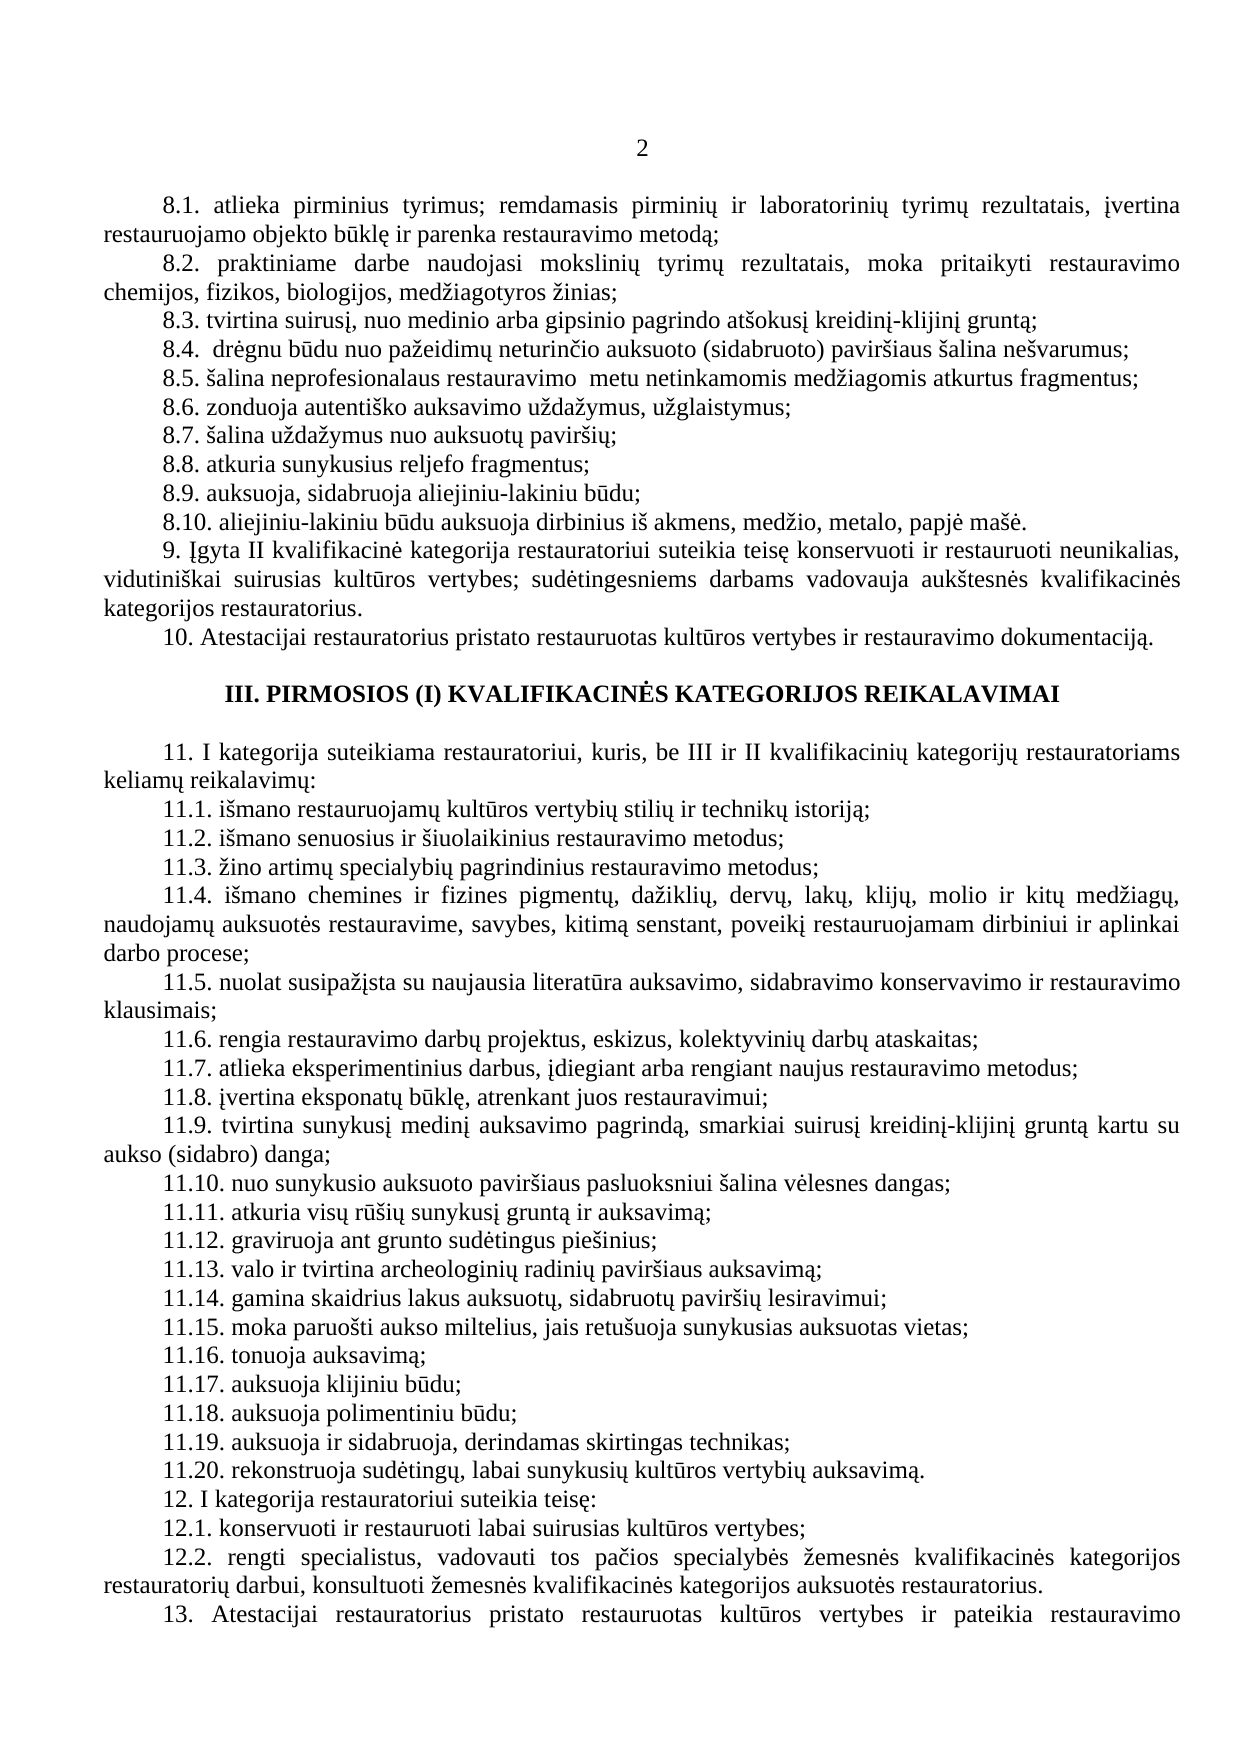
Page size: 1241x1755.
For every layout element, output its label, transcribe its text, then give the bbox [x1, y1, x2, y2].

text 11.14. gamina skaidrius lakus auksuotų, sidabruotų paviršių lesiravimui; [103, 1283, 1181, 1312]
text 8.10. aliejiniu-lakiniu būdu auksuoja dirbinius iš akmens, medžio, metalo, papjė mašė. [103, 507, 1181, 535]
text 11. I kategorija suteikiama restauratoriui, kuris, be III ir II kvalifikacinių kategorijų restauratoriams keliamų reikalavimų: [103, 737, 1181, 794]
text 9. Įgyta II kvalifikacinė kategorija restauratoriui suteikia teisę konservuoti ir restauruoti neunikalias, vidutiniškai suirusias kultūros vertybes; sudėtingesniems darbams vadovauja aukštesnės kvalifikacinės kategorijos restauratorius. [103, 535, 1181, 622]
text 12. I kategorija restauratoriui suteikia teisę: [103, 1484, 1181, 1513]
text 11.1. išmano restauruojamų kultūros vertybių stilių ir technikų istoriją; [103, 794, 1181, 823]
text 11.6. rengia restauravimo darbų projektus, eskizus, kolektyvinių darbų ataskaitas; [103, 1024, 1181, 1053]
text 8.4. drėgnu būdu nuo pažeidimų neturinčio auksuoto (sidabruoto) paviršiaus šalina nešvarumus; [103, 334, 1181, 363]
text 12.2. rengti specialistus, vadovauti tos pačios specialybės žemesnės kvalifikacinės kategorijos restauratorių darbui, konsultuoti žemesnės kvalifikacinės kategorijos auksuotės restauratorius. [103, 1542, 1181, 1599]
text 11.16. tonuoja auksavimą; [103, 1340, 1181, 1369]
text 11.17. auksuoja klijiniu būdu; [103, 1369, 1181, 1398]
text 11.10. nuo sunykusio auksuoto paviršiaus pasluoksniui šalina vėlesnes dangas; [103, 1168, 1181, 1197]
text 8.9. auksuoja, sidabruoja aliejiniu-lakiniu būdu; [103, 478, 1181, 507]
text 11.19. auksuoja ir sidabruoja, derindamas skirtingas technikas; [103, 1427, 1181, 1455]
text 11.2. išmano senuosius ir šiuolaikinius restauravimo metodus; [103, 823, 1181, 852]
text 11.3. žino artimų specialybių pagrindinius restauravimo metodus; [103, 852, 1181, 880]
text 11.9. tvirtina sunykusį medinį auksavimo pagrindą, smarkiai suirusį kreidinį-klijinį gruntą kartu su aukso (sidabro) danga; [103, 1110, 1181, 1168]
text 11.5. nuolat susipažįsta su naujausia literatūra auksavimo, sidabravimo konservavimo ir restauravimo klausimais; [103, 967, 1181, 1024]
text III. PIRMOSIOS (I) KVALIFIKACINĖS KATEGORIJOS REIKALAVIMAI [103, 679, 1181, 708]
text 8.7. šalina uždažymus nuo auksuotų paviršių; [103, 420, 1181, 449]
text 11.13. valo ir tvirtina archeologinių radinių paviršiaus auksavimą; [103, 1254, 1181, 1283]
text 8.8. atkuria sunykusius reljefo fragmentus; [103, 449, 1181, 478]
text 10. Atestacijai restauratorius pristato restauruotas kultūros vertybes ir restauravimo dokumentaciją. [103, 622, 1181, 650]
text 11.11. atkuria visų rūšių sunykusį gruntą ir auksavimą; [103, 1197, 1181, 1225]
text 11.12. graviruoja ant grunto sudėtingus piešinius; [103, 1225, 1181, 1254]
text 8.2. praktiniame darbe naudojasi mokslinių tyrimų rezultatais, moka pritaikyti restauravimo chemijos, fizikos, biologijos, medžiagotyros žinias; [103, 248, 1181, 305]
text 8.5. šalina neprofesionalaus restauravimo metu netinkamomis medžiagomis atkurtus fragmentus; [103, 363, 1181, 392]
text 8.6. zonduoja autentiško auksavimo uždažymus, užglaistymus; [103, 392, 1181, 420]
text 11.8. įvertina eksponatų būklę, atrenkant juos restauravimui; [103, 1082, 1181, 1110]
text 11.7. atlieka eksperimentinius darbus, įdiegiant arba rengiant naujus restauravimo metodus; [103, 1053, 1181, 1082]
text 11.20. rekonstruoja sudėtingų, labai sunykusių kultūros vertybių auksavimą. [103, 1455, 1181, 1484]
text 11.4. išmano chemines ir fizines pigmentų, dažiklių, dervų, lakų, klijų, molio ir kitų medžiagų, naudojamų auksuotės restauravime, savybes, kitimą senstant, poveikį restauruojamam dirbiniui ir aplinkai darbo procese; [103, 880, 1181, 967]
text 8.1. atlieka pirminius tyrimus; remdamasis pirminių ir laboratorinių tyrimų rezultatais, įvertina restauruojamo objekto būklę ir parenka restauravimo metodą; [103, 190, 1181, 248]
text 12.1. konservuoti ir restauruoti labai suirusias kultūros vertybes; [103, 1513, 1181, 1542]
text 11.15. moka paruošti aukso miltelius, jais retušuoja sunykusias auksuotas vietas; [103, 1312, 1181, 1340]
text 11.18. auksuoja polimentiniu būdu; [103, 1398, 1181, 1427]
text 8.3. tvirtina suirusį, nuo medinio arba gipsinio pagrindo atšokusį kreidinį-klijinį gruntą; [103, 305, 1181, 334]
text 13. Atestacijai restauratorius pristato restauruotas kultūros vertybes ir pateikia restauravimo [103, 1599, 1181, 1628]
